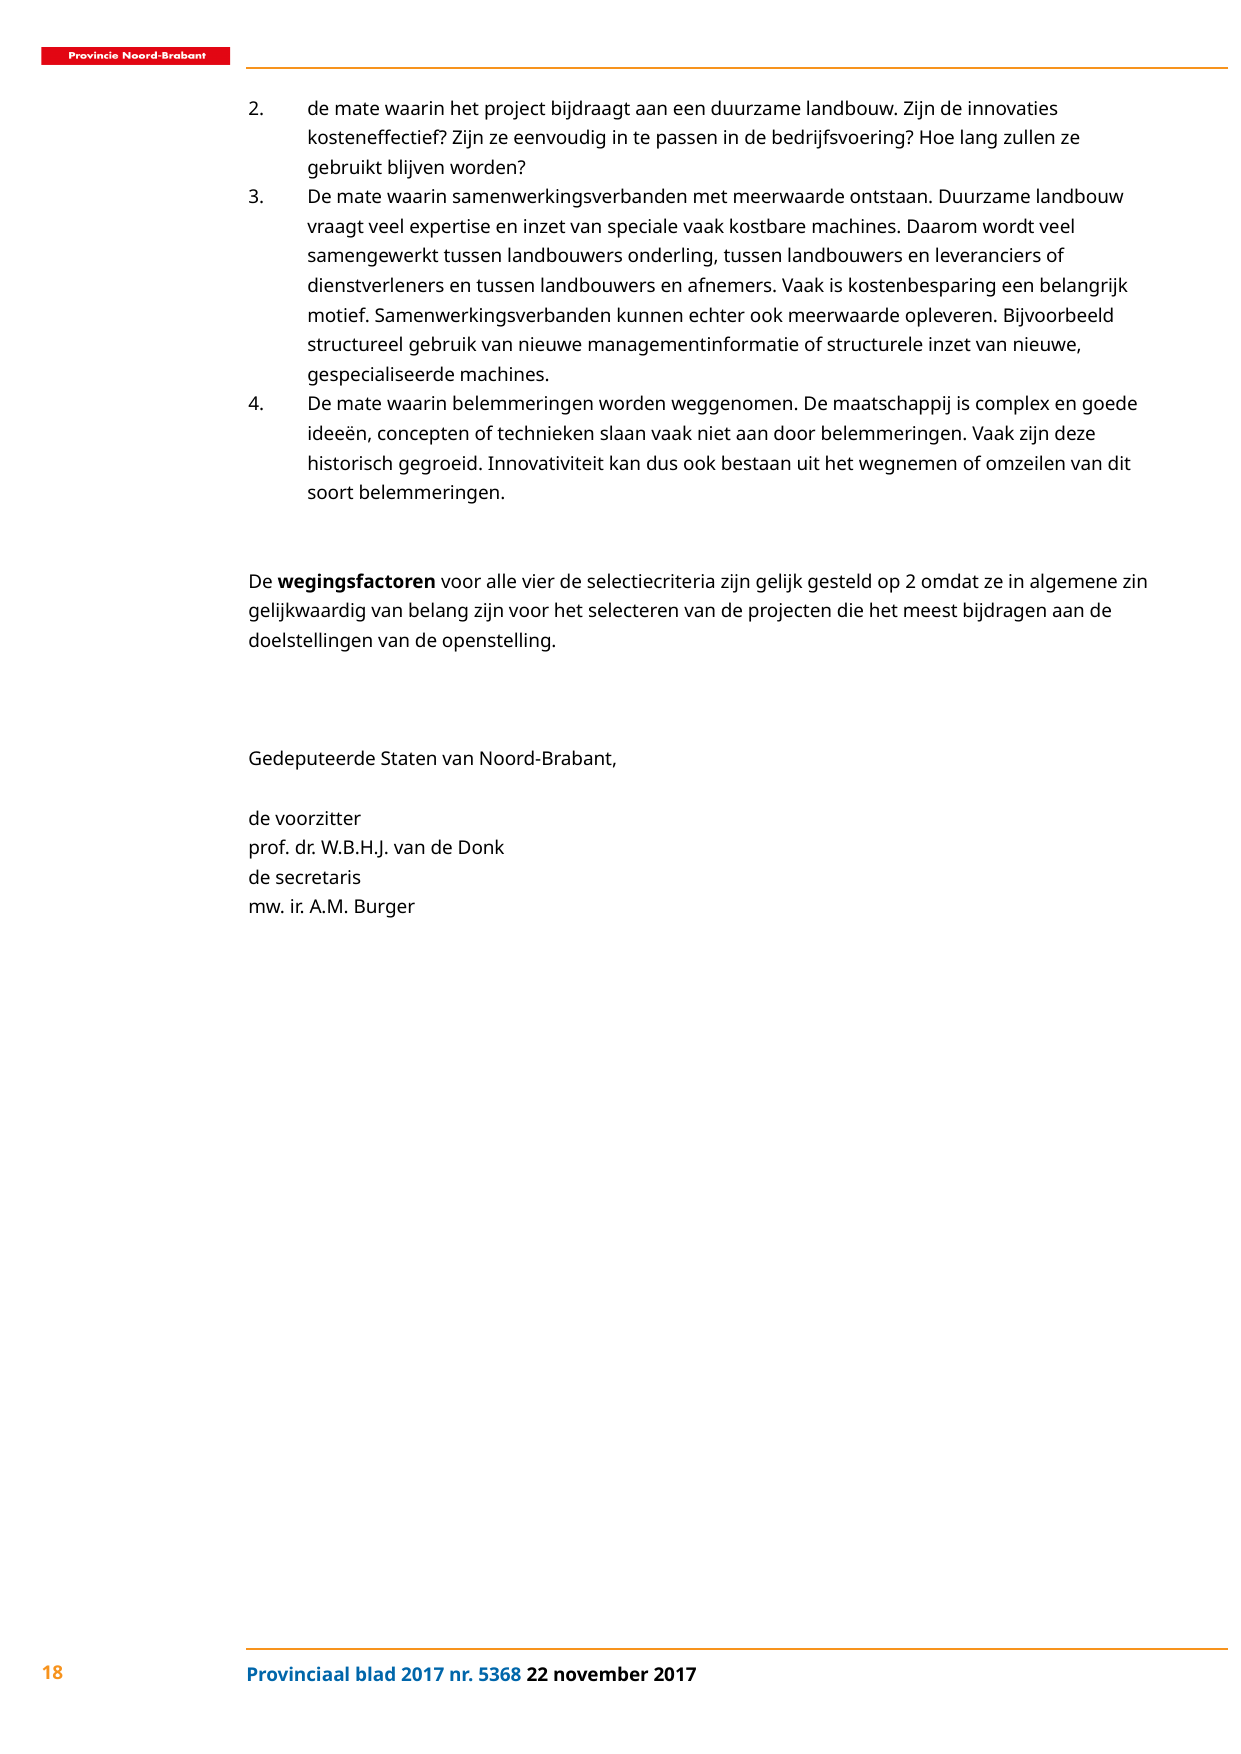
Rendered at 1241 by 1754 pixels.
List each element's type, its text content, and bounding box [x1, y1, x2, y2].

list de mate waarin het project bijdraagt aan een duurzame landbouw. Zijn de innovaties kosteneffectief? Zijn ze eenvoudig in te passen in de bedrijfsvoering? Hoe lang zullen ze gebruikt blijven worden? [248, 95, 1152, 180]
text de secretaris [248, 864, 1152, 890]
text de voorzitter [248, 805, 1152, 831]
text prof. dr. W.B.H.J. van de Donk [248, 834, 1152, 860]
text De wegingsfactoren voor alle vier de selectiecriteria zijn gelijk gesteld op 2 omdat ze in algemene zin gelijkwaardig van belang zijn voor het selecteren van de projecten die het meest bijdragen aan de doelstellingen van de openstelling. [248, 568, 1152, 653]
list De mate waarin samenwerkingsverbanden met meerwaarde ontstaan. Duurzame landbouw vraagt veel expertise en inzet van speciale vaak kostbare machines. Daarom wordt veel samengewerkt tussen landbouwers onderling, tussen landbouwers en leveranciers of dienstverleners en tussen landbouwers en afnemers. Vaak is kostenbesparing een belangrijk motief. Samenwerkingsverbanden kunnen echter ook meerwaarde opleveren. Bijvoorbeeld structureel gebruik van nieuwe managementinformatie of structurele inzet van nieuwe, gespecialiseerde machines. [248, 183, 1152, 387]
text Gedeputeerde Staten van Noord-Brabant, [248, 746, 1152, 771]
text mw. ir. A.M. Burger [248, 893, 1152, 919]
list De mate waarin belemmeringen worden weggenomen. De maatschappij is complex en goede ideeën, concepten of technieken slaan vaak niet aan door belemmeringen. Vaak zijn deze historisch gegroeid. Innovativiteit kan dus ook bestaan uit het wegnemen of omzeilen van dit soort belemmeringen. [248, 391, 1152, 505]
picture [41, 47, 231, 65]
